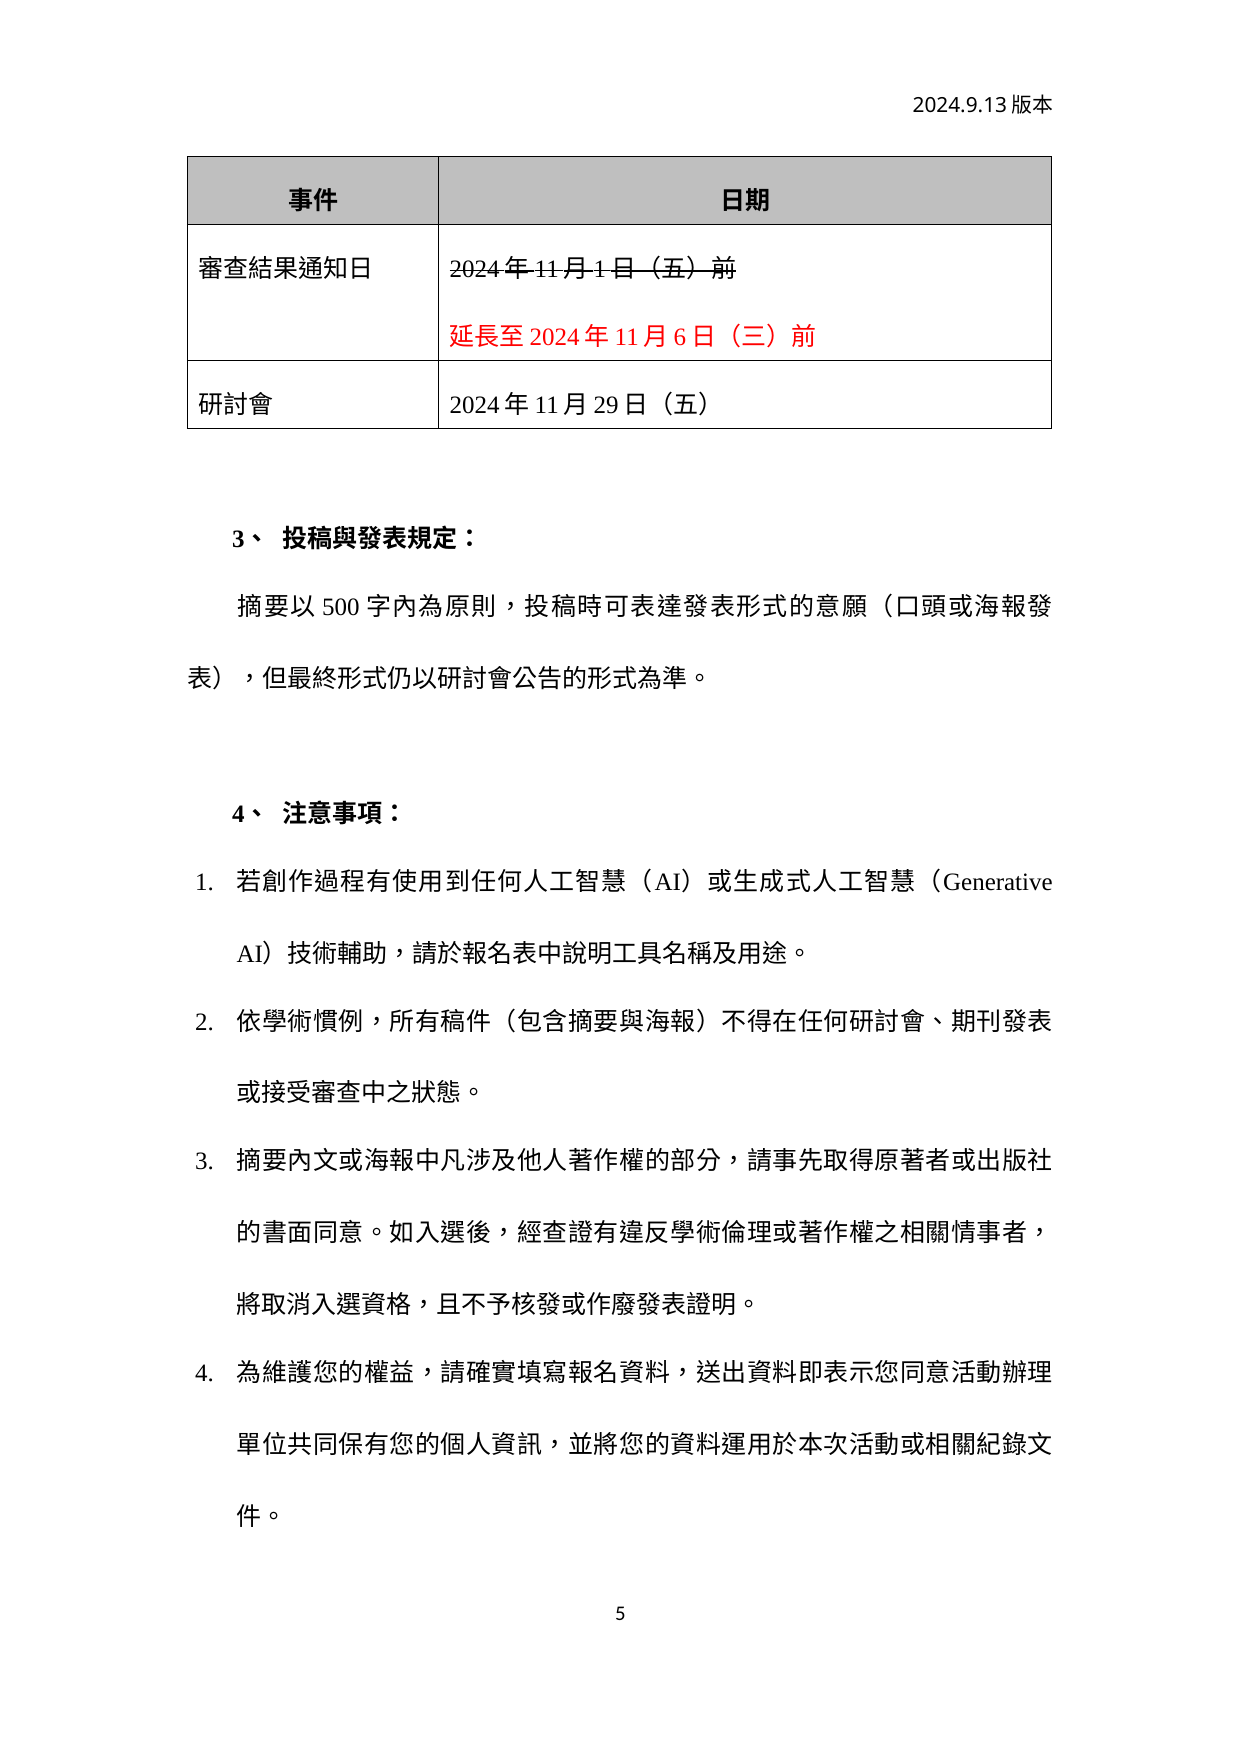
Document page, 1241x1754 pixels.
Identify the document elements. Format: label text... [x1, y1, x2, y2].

list 摘要內文或海報中凡涉及他人著作權的部分，請事先取得原著者或出版社的書面同意。如入選後，經查證有違反學術倫理或著作權之相關情事者，將取消入選資格，且不予核發或作廢發表證明。 [195, 1117, 1053, 1323]
table_cell 2024年11月29日（五） [439, 361, 1051, 427]
table_header 日期 [439, 157, 1051, 224]
text 摘要以500字內為原則，投稿時可表達發表形式的意願（口頭或海報發表），但最終形式仍以研討會公告的形式為準。 [187, 563, 1053, 698]
table_cell 審查結果通知日 [188, 225, 438, 360]
table_cell 2024年11月1日（五）前 延長至2024年11月6日（三）前 [439, 225, 1051, 360]
list 注意事項： [232, 770, 1053, 832]
list 若創作過程有使用到任何人工智慧（AI）或生成式人工智慧（Generative AI）技術輔助，請於報名表中說明工具名稱及用途。 [195, 838, 1053, 972]
list 投稿與發表規定： [232, 495, 1053, 558]
list 依學術慣例，所有稿件（包含摘要與海報）不得在任何研討會、期刊發表或接受審查中之狀態。 [195, 977, 1053, 1112]
table_header 事件 [188, 157, 438, 224]
list 為維護您的權益，請確實填寫報名資料，送出資料即表示您同意活動辦理單位共同保有您的個人資訊，並將您的資料運用於本次活動或相關紀錄文件。 [195, 1329, 1053, 1535]
table_cell 研討會 [188, 361, 438, 427]
